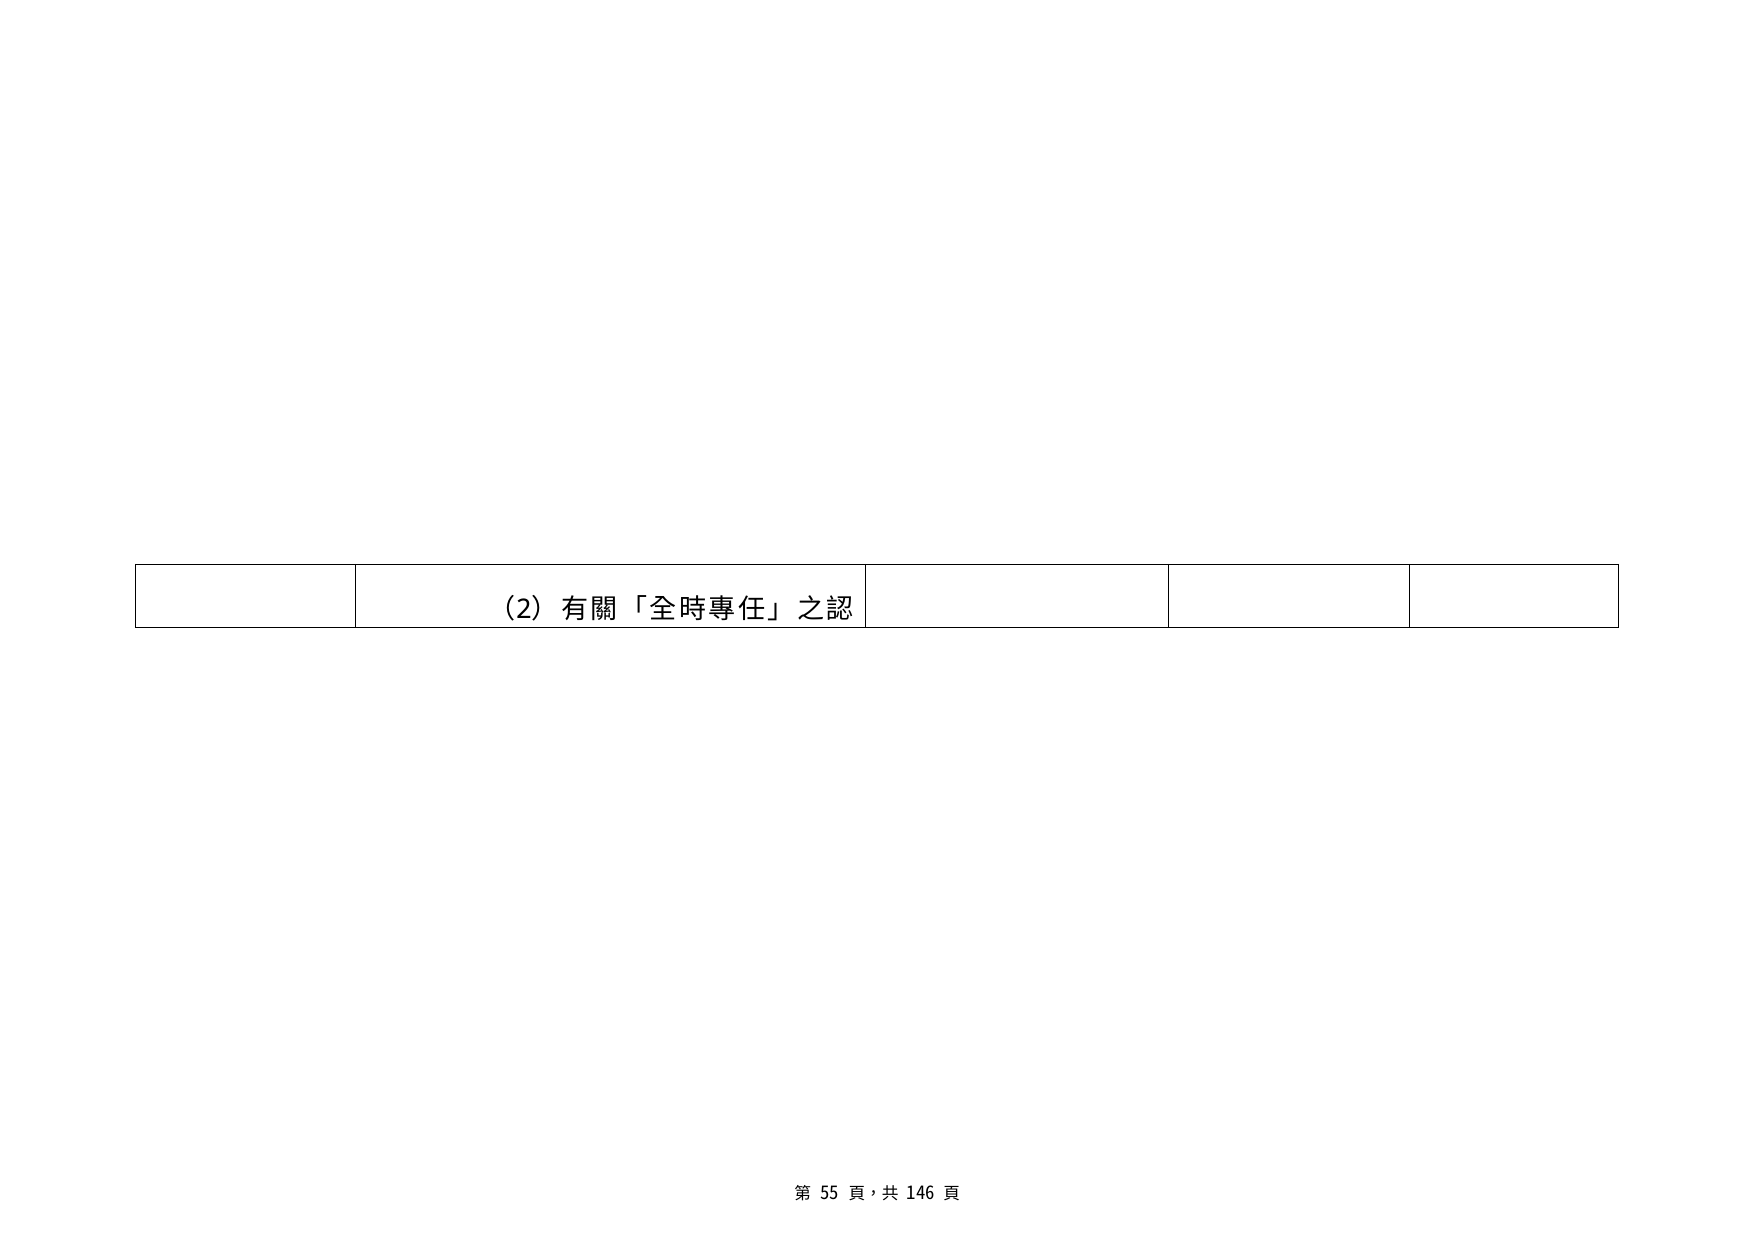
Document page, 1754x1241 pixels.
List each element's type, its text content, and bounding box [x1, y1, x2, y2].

table_cell [136, 565, 355, 627]
table_cell [1410, 565, 1618, 627]
table_cell [866, 565, 1168, 627]
table_cell 臺中市政府民國113年9月12日府授人考字第1130257383號函 [1169, 565, 1409, 627]
table_cell 一、自114年1月1日起，各機關於核計公務人員休假日數時，其曾服務於下列職務之全時專任年資，得採計為公務人員休假年資： 由政府原始捐助（贈）或捐助（贈）經費，累計達財產總額20%以上之財團法人之職務。 由政府及其所屬營業基金、非營業基金轉投資，且其轉投資金額累計占該事業資本額20%以上事業之職務。 受政府直接或間接控制其人事、財務或業務之下列團體或機構之職務： １、財團法人及其所屬團體或機構。 ２、事業機構及其所屬團體或機構。 二、相關要件之認定標準 所列財團法人、事業機構及其所屬團體或機構之職務，經銓敘部彙整為「政府捐助（贈）之財團法人或政府暨所屬營業、非營業基金轉投資事業彙整表」(網址：https://gov.tw/cAX，以下簡稱彙整表)，定期於該部全球資訊網退休資訊專區公告。是各機關於核計公務人員休假日數時，請參考該部最新公告之彙整表。 有關「全時專任」之認定，係指以全部工時擔任專職而言，如僅部分工時或兼任者非屬之；上開「全部工時」，依勞動基準法或所適用之人事法規有關工作時間規定認定之。公務人員如有彙整表所列之財團法人或事業機構服務年資，尚須符合「全時專任」性質，始得予併計休假年資，爰個案仍須檢具相關證明文件，俾利各機關覈實認定。 相關特殊情形之處理 曾服務於彙整表所列財團法人或事業機構「停發月退休金及停辦優惠存款生效日」前之年資認定：服務年資全部或部分在停發生效日前，倘為全時專任性質者，均得採計為公務人員休假年資。 曾服務於彙整表所列「解除列管財團法人及轉投資事業」之年資認定：服務期間必須屬於該表「解除列管停發退休金及停辦優惠存款生效日」前，且為全時專任性質者，始得採計為公務人員休假年資。 [356, 565, 865, 627]
